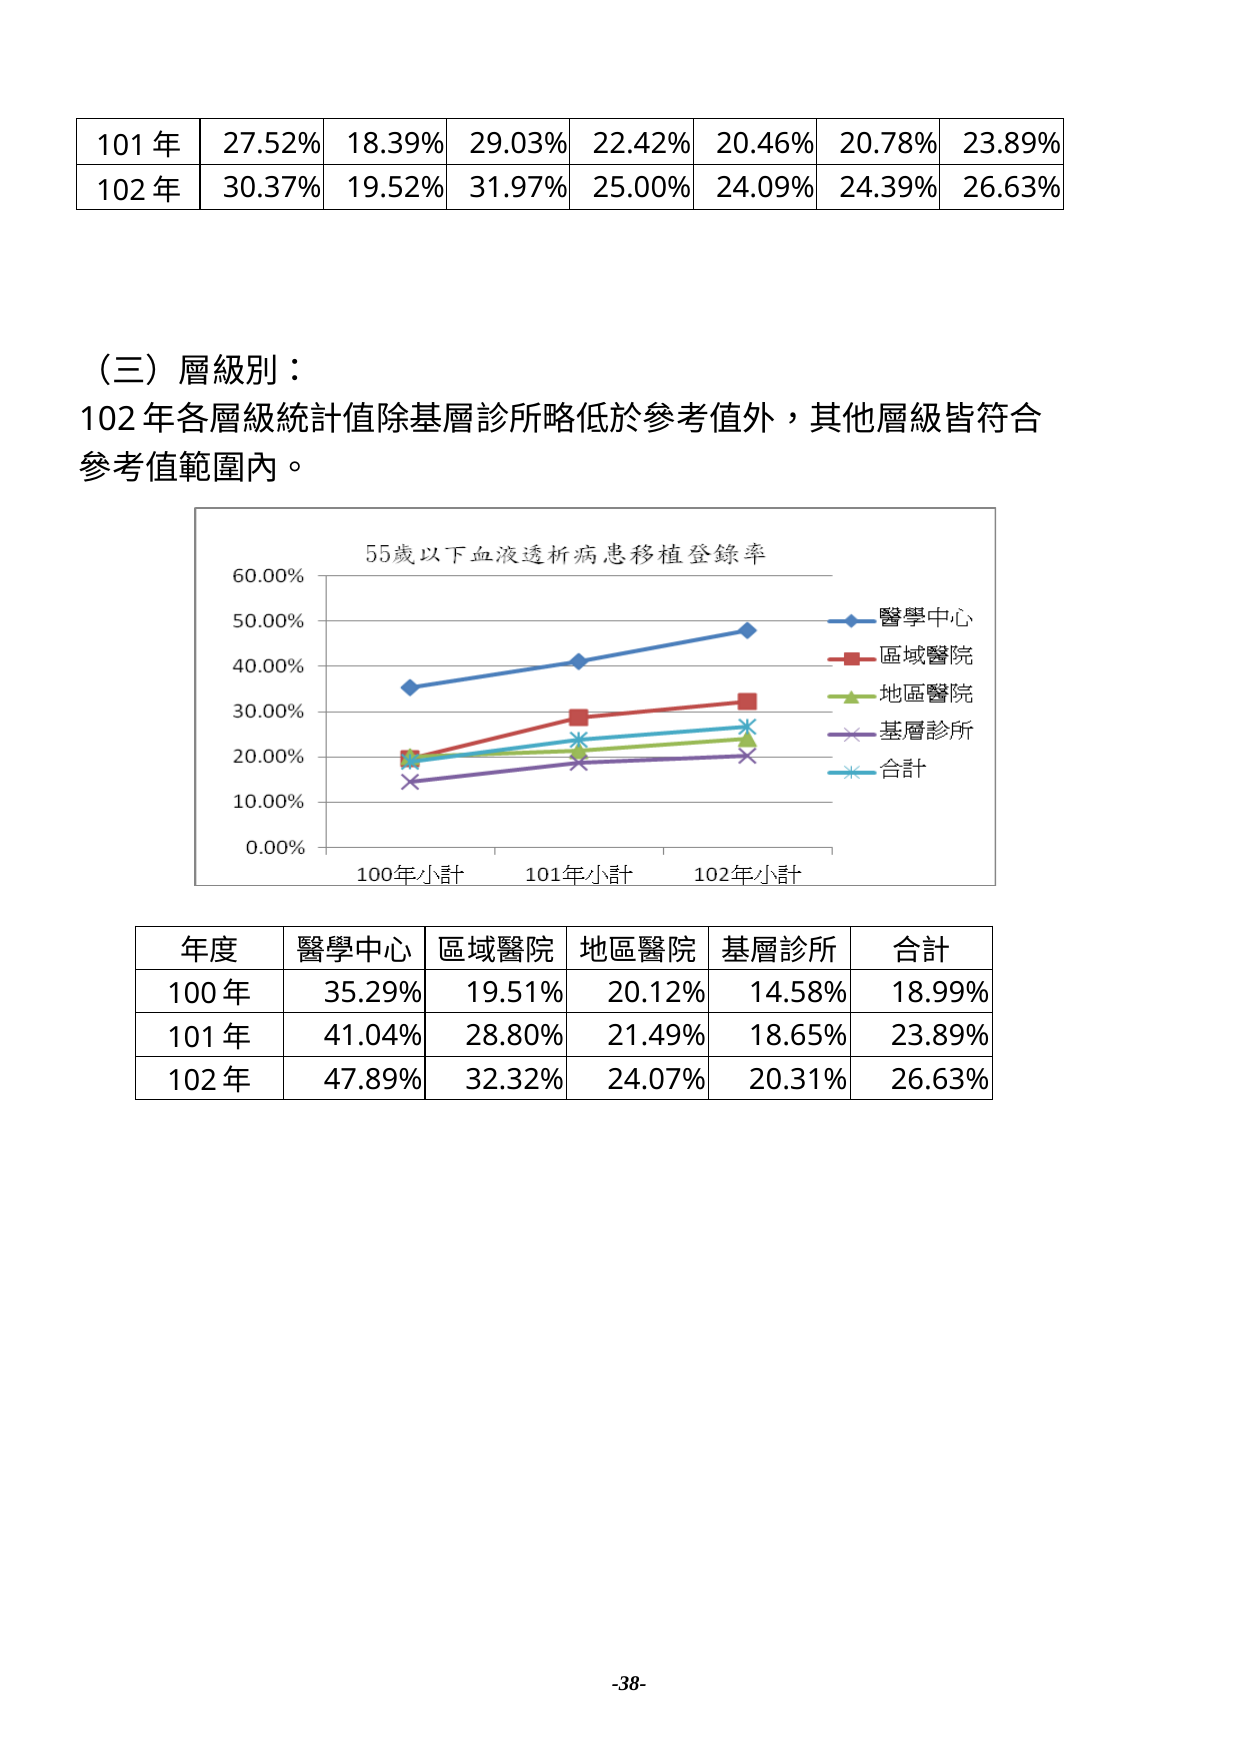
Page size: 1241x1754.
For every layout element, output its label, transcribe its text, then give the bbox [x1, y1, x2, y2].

table_header 基層診所 [709, 927, 850, 969]
table_header 年度 [136, 927, 283, 969]
table_cell 18.99% [851, 970, 992, 1012]
picture [193, 507, 997, 886]
table_header 區域醫院 [426, 927, 566, 969]
table_cell 19.51% [426, 970, 566, 1012]
table_cell 22.42% [570, 119, 693, 164]
table_cell 35.29% [284, 970, 424, 1012]
table_cell 28.80% [426, 1013, 566, 1056]
table_header 合計 [851, 927, 992, 969]
table_cell 47.89% [284, 1057, 424, 1099]
table_cell 26.63% [851, 1057, 992, 1099]
table_cell 26.63% [940, 165, 1063, 209]
table_cell 20.78% [817, 119, 939, 164]
table_cell 101年 [77, 119, 199, 164]
table_cell 19.52% [324, 165, 446, 209]
table_cell 100年 [136, 970, 283, 1012]
table_cell 29.03% [447, 119, 569, 164]
table_cell 24.07% [567, 1057, 708, 1099]
table_header 地區醫院 [567, 927, 708, 969]
table_cell 41.04% [284, 1013, 424, 1056]
table_cell 18.65% [709, 1013, 850, 1056]
table_cell 32.32% [426, 1057, 566, 1099]
table_cell 101年 [136, 1013, 283, 1056]
table_cell 21.49% [567, 1013, 708, 1056]
table_cell 14.58% [709, 970, 850, 1012]
table_header 醫學中心 [284, 927, 424, 969]
table_cell 20.12% [567, 970, 708, 1012]
table_cell 25.00% [570, 165, 693, 209]
table_cell 24.39% [817, 165, 939, 209]
table_cell 30.37% [201, 165, 323, 209]
table_header （三）層級別： 102年各層級統計值除基層診所略低於參考值外，其他層級皆符合參考值範圍內。 [77, 296, 1063, 886]
table_cell 27.52% [201, 119, 323, 164]
table_cell 102年 [136, 1057, 283, 1099]
table_cell 102年 [77, 165, 199, 209]
table_cell 20.46% [694, 119, 816, 164]
table_cell 23.89% [940, 119, 1063, 164]
table_cell 23.89% [851, 1013, 992, 1056]
table_cell 20.31% [709, 1057, 850, 1099]
table_cell 18.39% [324, 119, 446, 164]
table_cell 31.97% [447, 165, 569, 209]
table_cell 24.09% [694, 165, 816, 209]
